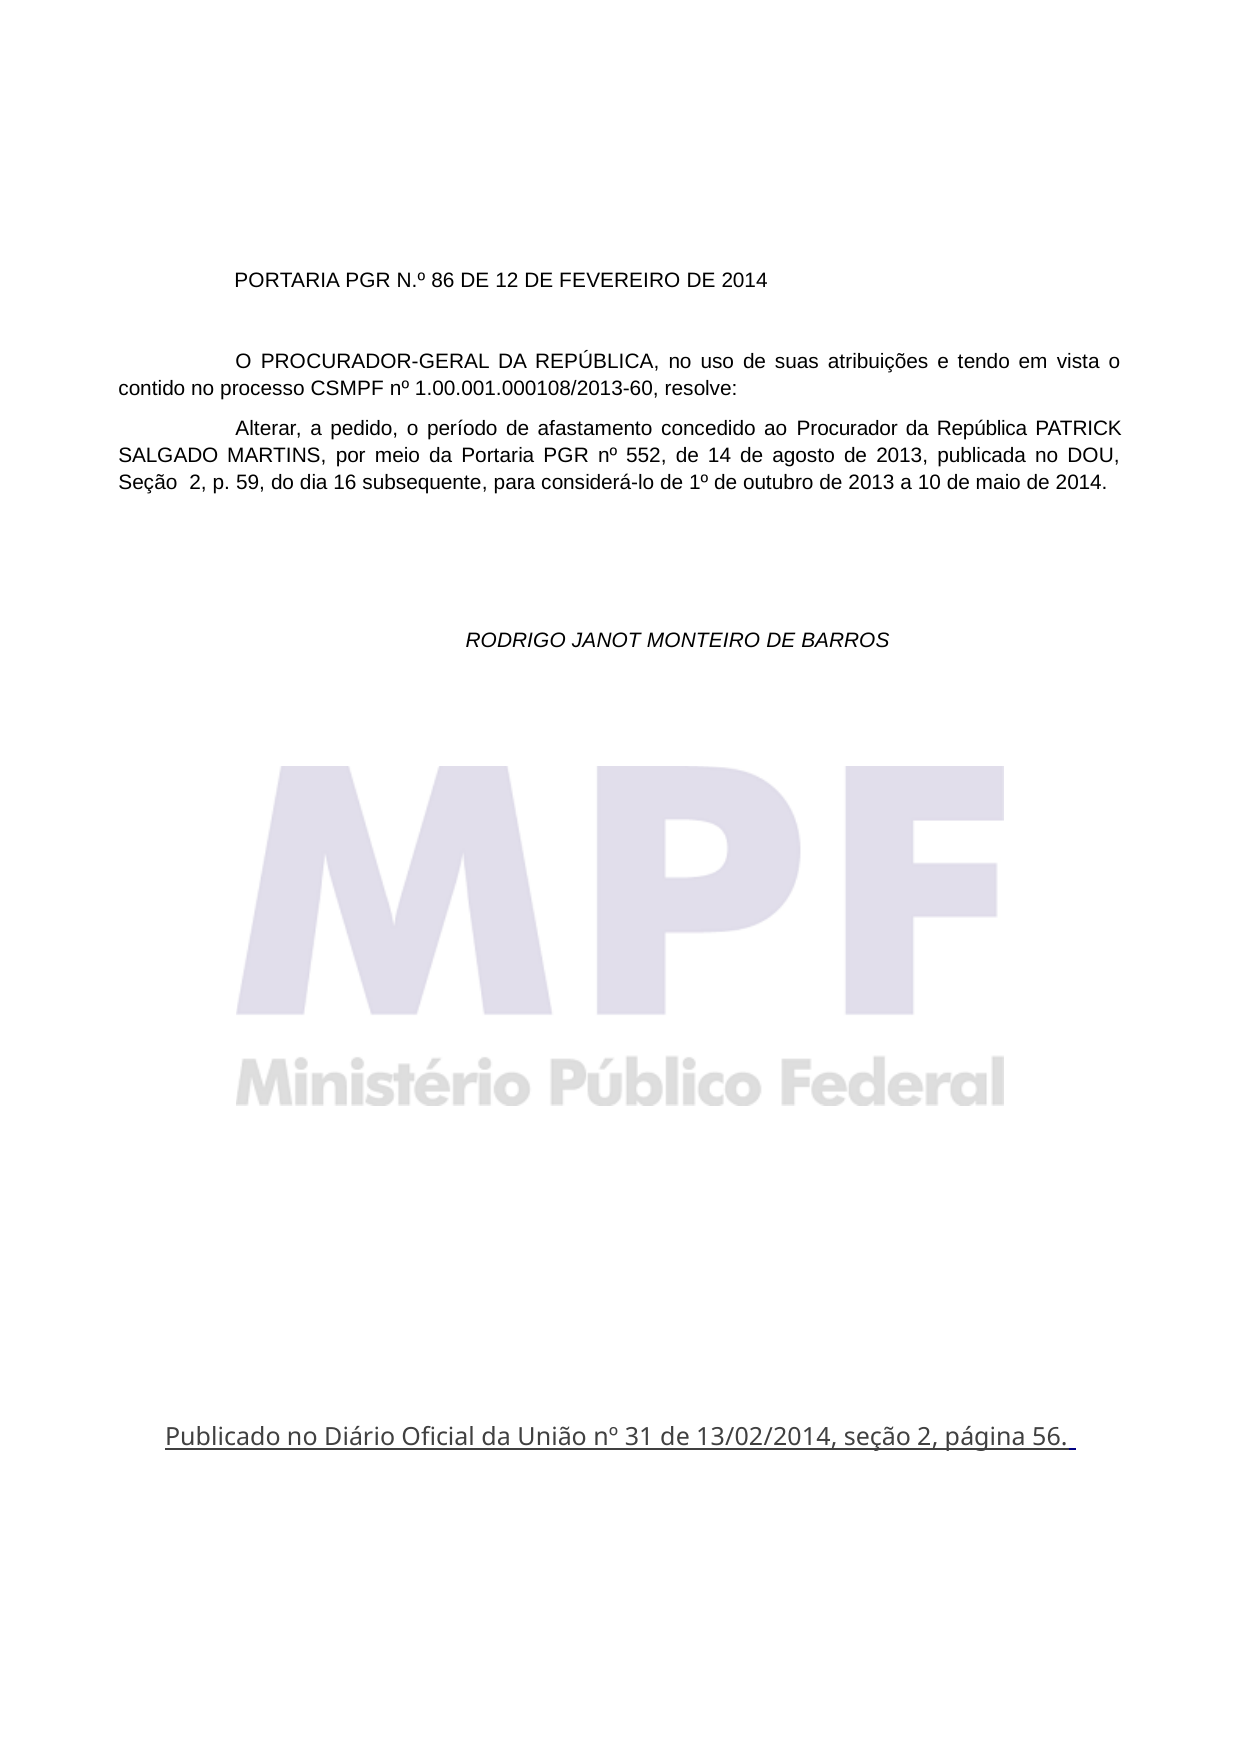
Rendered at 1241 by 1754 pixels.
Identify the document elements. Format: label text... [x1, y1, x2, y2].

text Publicado no Diário Oficial da União nº 31 de 13/02/2014, seção 2, página 56. [118, 1424, 1122, 1451]
picture [236, 766, 1004, 1106]
text PORTARIA PGR N.º 86 DE 12 DE FEVEREIRO DE 2014 [118, 266, 1122, 293]
text O PROCURADOR-GERAL DA REPÚBLICA, no uso de suas atribuições e tendo em vista o contido no processo CSMPF nº 1.00.001.000108/2013-60, resolve: [118, 347, 1122, 401]
text RODRIGO JANOT MONTEIRO DE BARROS [118, 626, 1122, 653]
text Alterar, a pedido, o período de afastamento concedido ao Procurador da República PATRICK SALGADO MARTINS, por meio da Portaria PGR nº 552, de 14 de agosto de 2013, publicada no DOU, Seção 2, p. 59, do dia 16 subsequente, para considerá-lo de 1º de outubro de 2013 a 10 de maio de 2014. [118, 414, 1122, 495]
